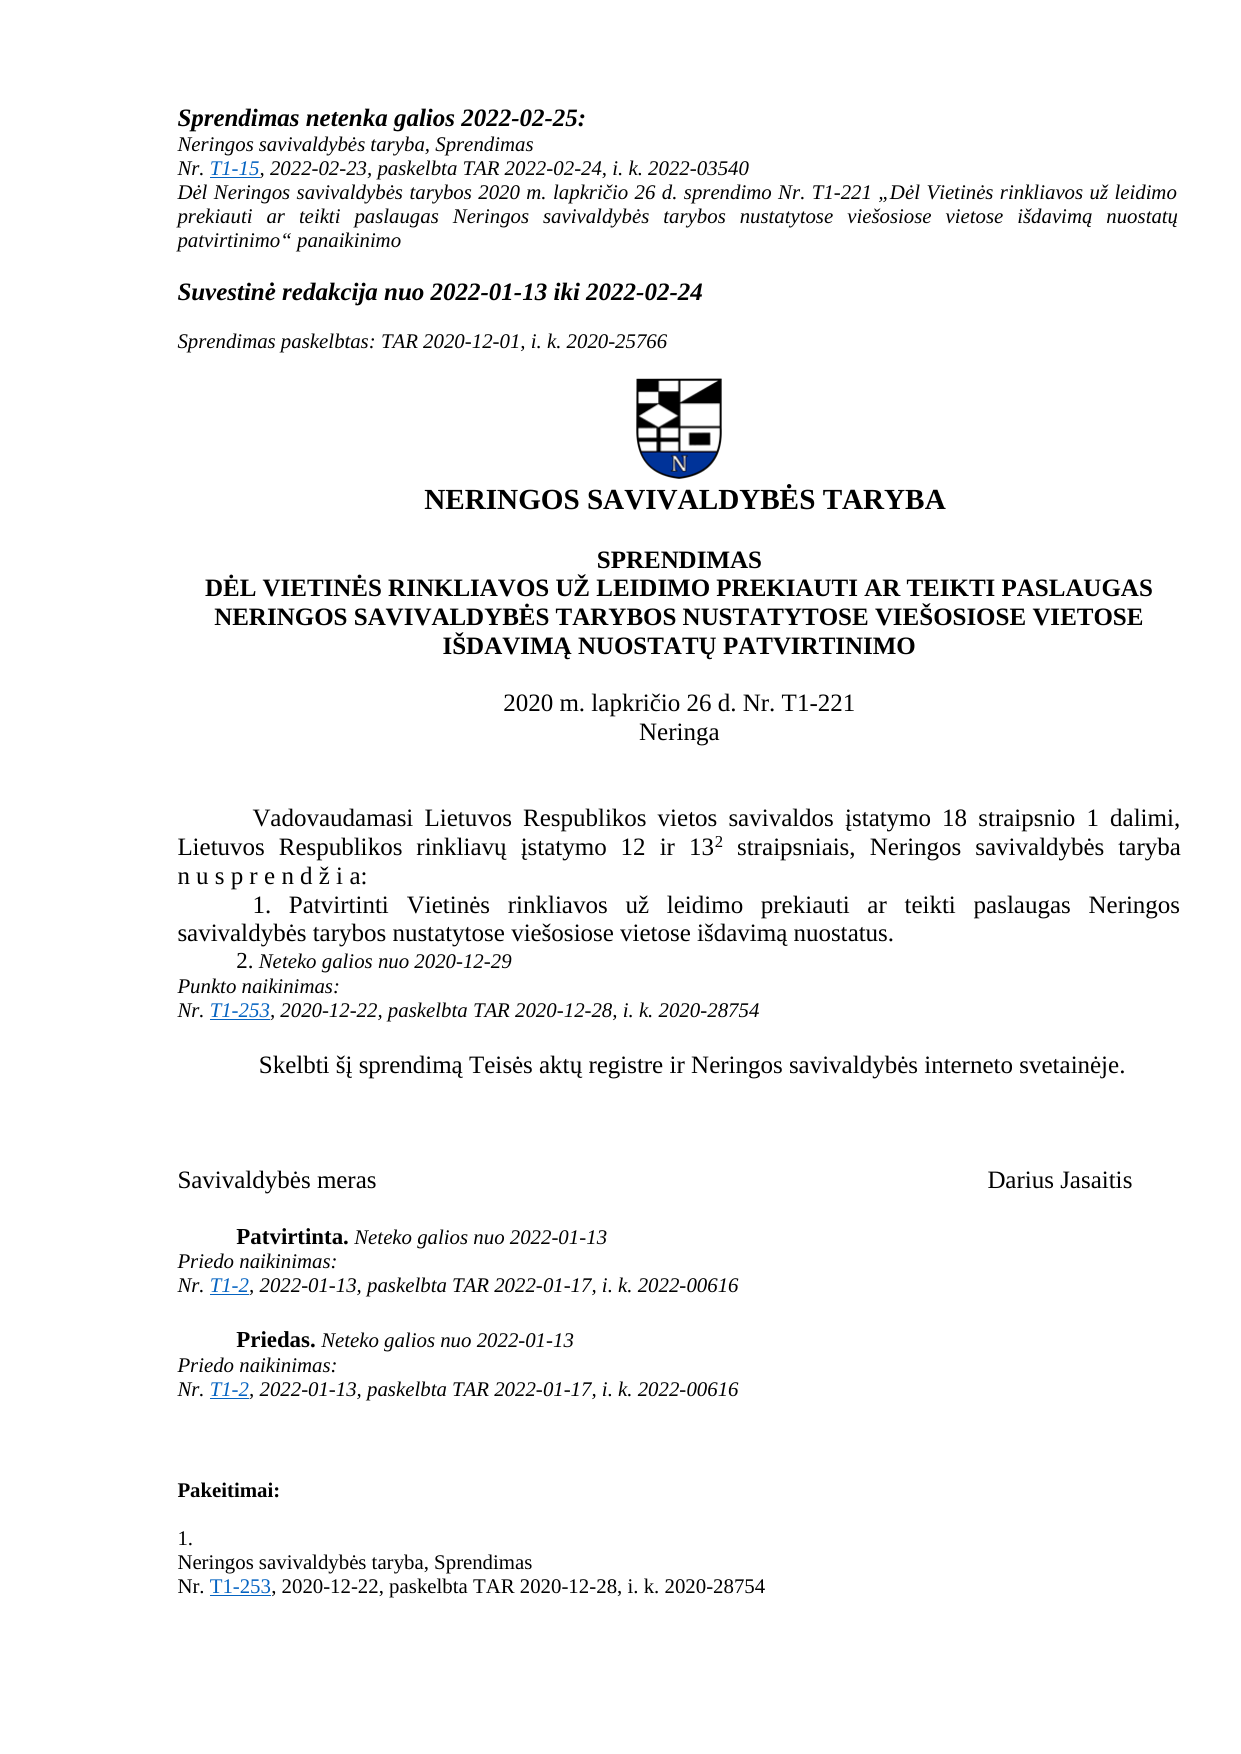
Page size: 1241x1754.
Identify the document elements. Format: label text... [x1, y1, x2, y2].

text Skelbti šį sprendimą Teisės aktų registre ir Neringos savivaldybės interneto svetainėje. [177, 1051, 1181, 1079]
text DĖL VIETINĖS RINKLIAVOS UŽ LEIDIMO PREKIAUTI AR TEIKTI PASLAUGAS NERINGOS SAVIVALDYBĖS TARYBOS NUSTATYTOSE VIEŠOSIOSE VIETOSE IŠDAVIMĄ NUOSTATŲ PATVIRTINIMO [177, 573, 1181, 660]
text Neringos savivaldybės taryba, Sprendimas [177, 132, 1181, 156]
text Nr. T1-253, 2020-12-22, paskelbta TAR 2020-12-28, i. k. 2020-28754 [177, 1574, 1181, 1598]
text Nr. T1-2, 2022-01-13, paskelbta TAR 2022-01-17, i. k. 2022-00616 [177, 1273, 1181, 1297]
text Punkto naikinimas: [177, 974, 1181, 998]
text Neringos savivaldybės taryba, Sprendimas [177, 1550, 1181, 1574]
text Nr. T1-15, 2022-02-23, paskelbta TAR 2022-02-24, i. k. 2022-03540 [177, 156, 1181, 180]
subtitle SPRENDIMAS [177, 545, 1181, 573]
text Nr. T1-2, 2022-01-13, paskelbta TAR 2022-01-17, i. k. 2022-00616 [177, 1377, 1181, 1401]
text 1. [177, 1526, 1181, 1550]
text Neringa [177, 717, 1181, 746]
text Sprendimas netenka galios 2022-02-25: [177, 103, 1181, 132]
text 2020 m. lapkričio 26 d. Nr. T1-221 [177, 688, 1181, 717]
text Savivaldybės meras Darius Jasaitis [177, 1166, 1181, 1194]
text 2. Neteko galios nuo 2020-12-29 [177, 947, 1181, 974]
text Pakeitimai: [177, 1478, 1181, 1502]
text Sprendimas paskelbtas: TAR 2020-12-01, i. k. 2020-25766 [177, 329, 1181, 353]
text Nr. T1-253, 2020-12-22, paskelbta TAR 2020-12-28, i. k. 2020-28754 [177, 998, 1181, 1022]
text Patvirtinta. Neteko galios nuo 2022-01-13 [177, 1223, 1181, 1249]
text NERINGOS SAVIVALDYBĖS TARYBA [177, 482, 1193, 516]
text Priedas. Neteko galios nuo 2022-01-13 [177, 1326, 1181, 1353]
text Priedo naikinimas: [177, 1249, 1181, 1273]
text Vadovaudamasi Lietuvos Respublikos vietos savivaldos įstatymo 18 straipsnio 1 dalimi, Lietuvos Respublikos rinkliavų įstatymo 12 ir 132 straipsniais, Neringos savivaldybės taryba nusprendžia: [177, 803, 1181, 890]
text Priedo naikinimas: [177, 1353, 1181, 1377]
text 1. Patvirtinti Vietinės rinkliavos už leidimo prekiauti ar teikti paslaugas Neringos savivaldybės tarybos nustatytose viešosiose vietose išdavimą nuostatus. [177, 890, 1181, 947]
text Dėl Neringos savivaldybės tarybos 2020 m. lapkričio 26 d. sprendimo Nr. T1-221 „Dėl Vietinės rinkliavos už leidimo prekiauti ar teikti paslaugas Neringos savivaldybės tarybos nustatytose viešosiose vietose išdavimą nuostatų patvirtinimo“ panaikinimo [177, 180, 1181, 252]
text Suvestinė redakcija nuo 2022-01-13 iki 2022-02-24 [177, 277, 1181, 305]
